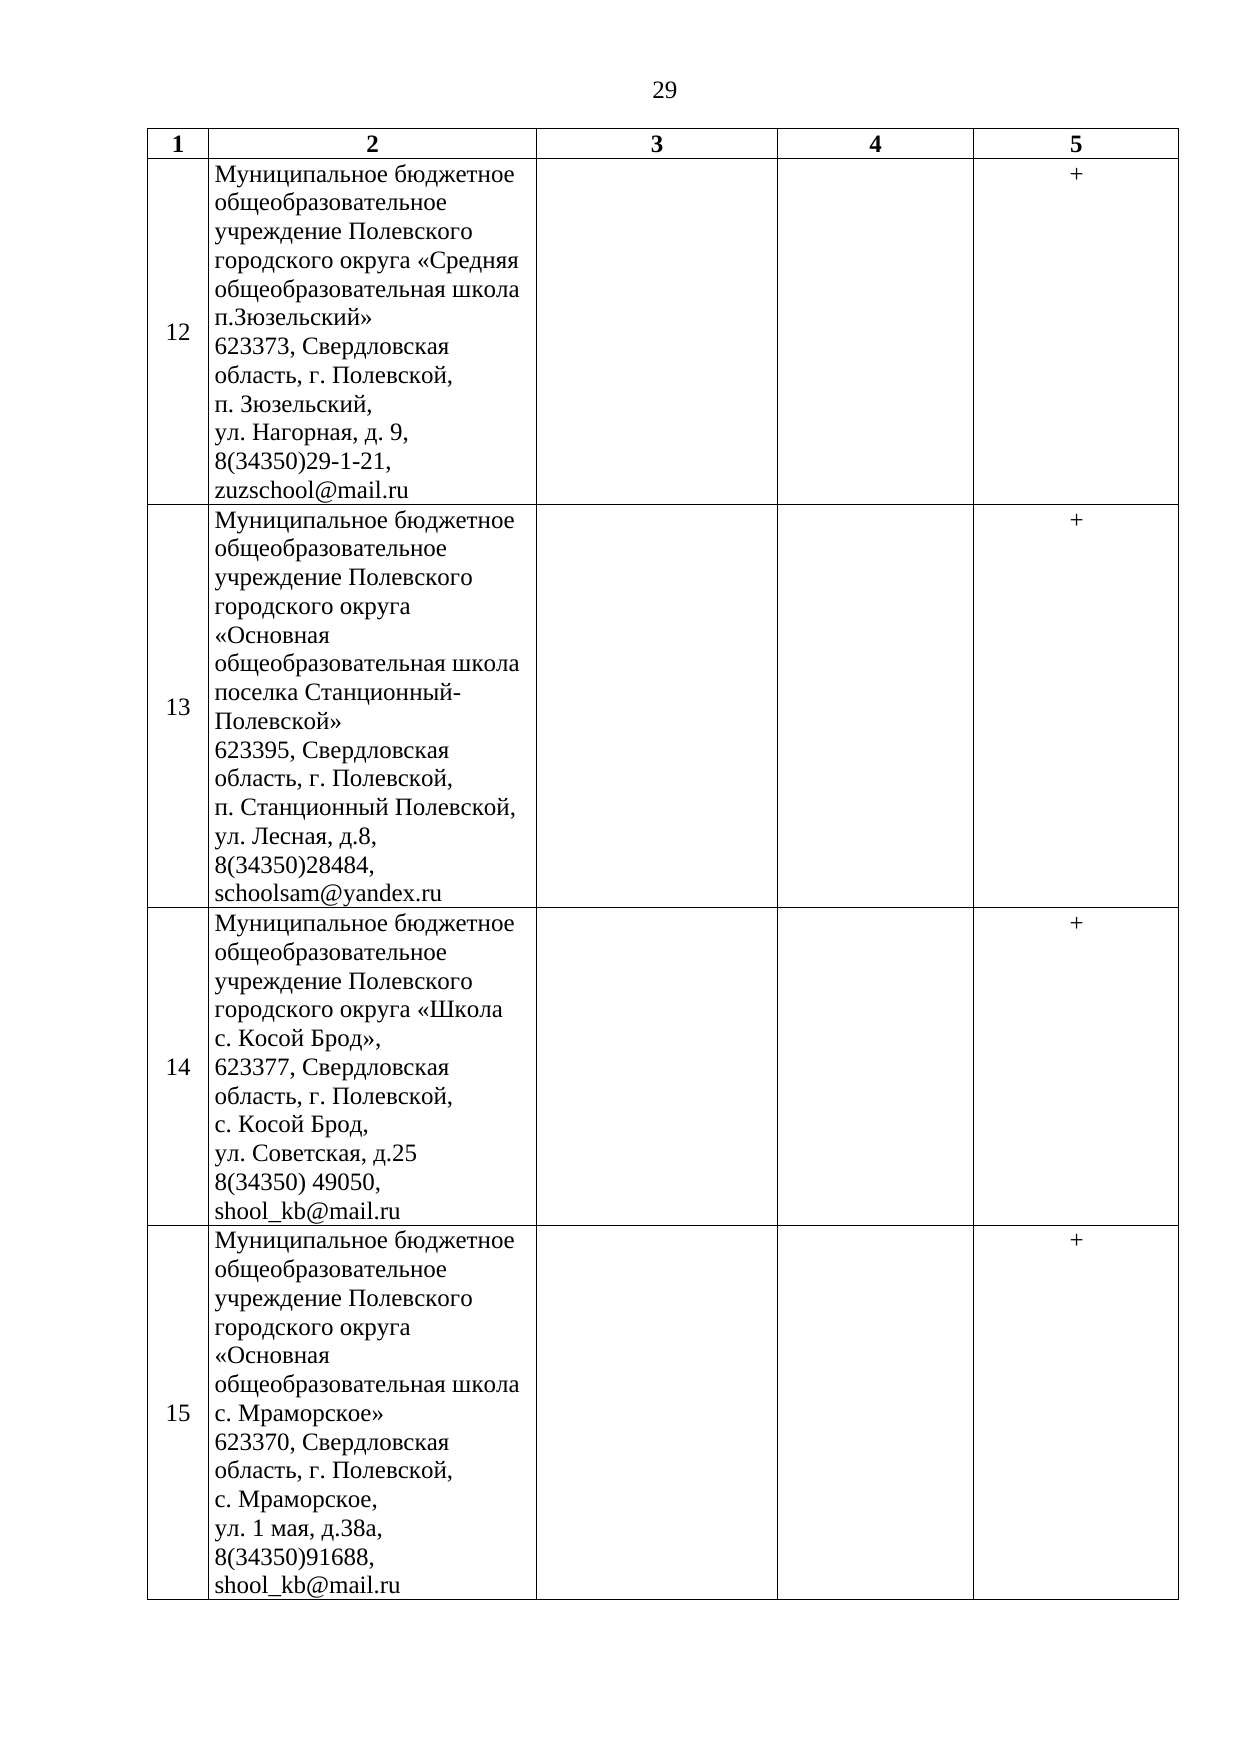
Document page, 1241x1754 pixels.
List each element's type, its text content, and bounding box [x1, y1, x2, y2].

table_cell 13 [148, 505, 208, 907]
table_cell Муниципальное бюджетное общеобразовательное учреждение Полевского городского округа «Школа с. Косой Брод», 623377, Свердловская область, г. Полевской, с. Косой Брод, ул. Советская, д.25 8(34350) 49050, shool_kb@mail.ru [209, 908, 536, 1224]
table_cell [778, 908, 973, 1224]
table_cell 15 [148, 1226, 208, 1599]
table_cell Муниципальное бюджетное общеобразовательное учреждение Полевского городского округа «Основная общеобразовательная школа поселка Станционный-Полевской» 623395, Свердловская область, г. Полевской, п. Станционный Полевской, ул. Лесная, д.8, 8(34350)28484, schoolsam@yandex.ru [209, 505, 536, 907]
table_cell + [974, 159, 1178, 504]
table_cell [537, 1226, 777, 1599]
table_cell [537, 908, 777, 1224]
table_cell [778, 159, 973, 504]
table_cell 14 [148, 908, 208, 1224]
table_cell Муниципальное бюджетное общеобразовательное учреждение Полевского городского округа «Основная общеобразовательная школа с. Мраморское» 623370, Свердловская область, г. Полевской, с. Мраморское, ул. 1 мая, д.38а, 8(34350)91688, shool_kb@mail.ru [209, 1226, 536, 1599]
table_cell [537, 505, 777, 907]
table_cell Муниципальное бюджетное общеобразовательное учреждение Полевского городского округа «Средняя общеобразовательная школа п.Зюзельский» 623373, Свердловская область, г. Полевской, п. Зюзельский, ул. Нагорная, д. 9, 8(34350)29-1-21, zuzschool@mail.ru [209, 159, 536, 504]
table_header 1 [148, 129, 208, 158]
table_cell [537, 159, 777, 504]
table_cell + [974, 908, 1178, 1224]
table_cell 12 [148, 159, 208, 504]
table_header 4 [778, 129, 973, 158]
table_cell + [974, 505, 1178, 907]
table_cell [778, 1226, 973, 1599]
table_header 2 [209, 129, 536, 158]
table_cell [778, 505, 973, 907]
table_cell + [974, 1226, 1178, 1599]
table_header 5 [974, 129, 1178, 158]
table_header 3 [537, 129, 777, 158]
